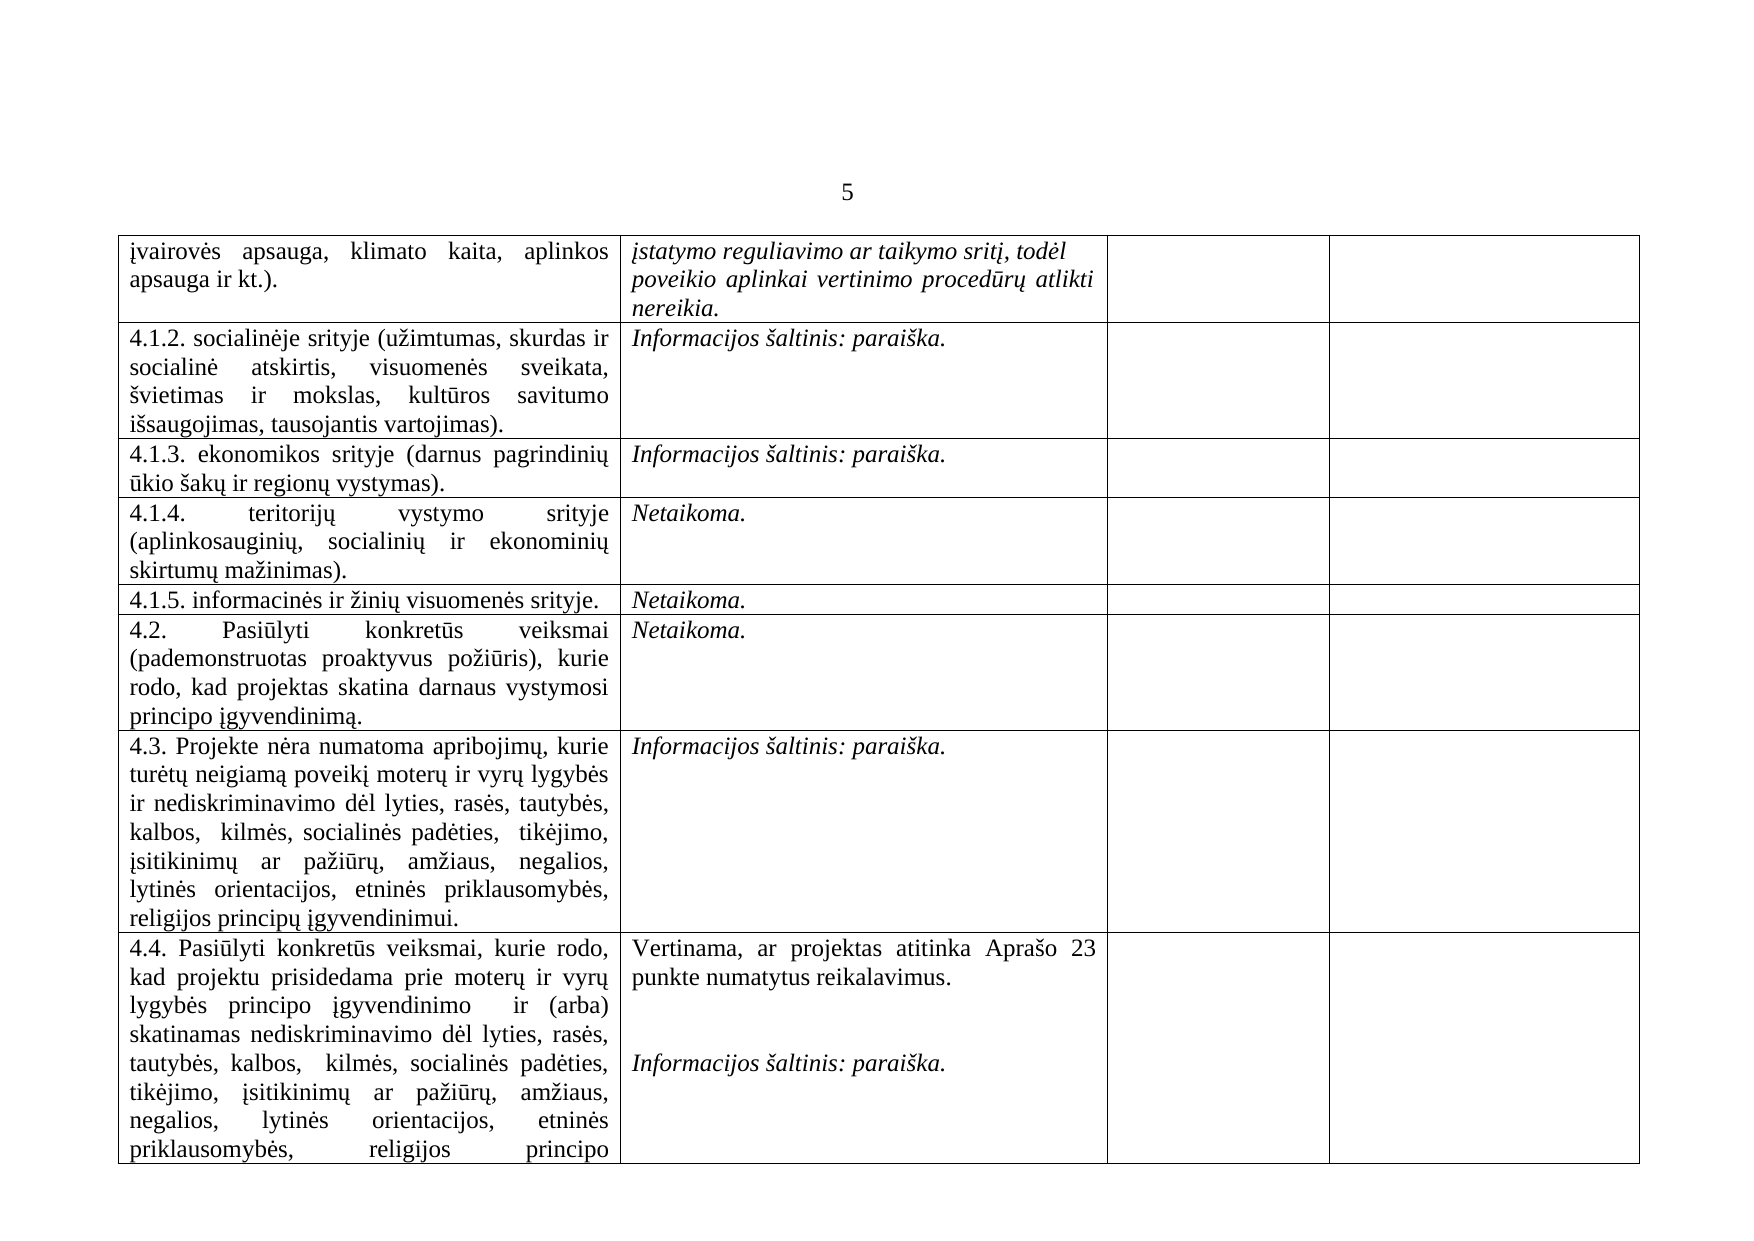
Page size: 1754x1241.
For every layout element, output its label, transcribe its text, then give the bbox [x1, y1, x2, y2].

table_cell įvairovės apsauga, klimato kaita, aplinkos apsauga ir kt.). [119, 236, 620, 322]
table_cell [1108, 498, 1329, 584]
table_cell [1330, 731, 1639, 932]
table_cell Netaikoma. [621, 615, 1107, 730]
table_cell [1330, 498, 1639, 584]
table_cell Netaikoma. [621, 498, 1107, 584]
table_cell [1108, 236, 1329, 322]
table_cell 4.4. Pasiūlyti konkretūs veiksmai, kurie rodo, kad projektu prisidedama prie moterų ir vyrų lygybės principo įgyvendinimo ir (arba) skatinamas nediskriminavimo dėl lyties, rasės, tautybės, kalbos, kilmės, socialinės padėties, tikėjimo, įsitikinimų ar pažiūrų, amžiaus, negalios, lytinės orientacijos, etninės priklausomybės, religijos principo [119, 933, 620, 1163]
table_cell [1108, 615, 1329, 730]
table_cell Informacijos šaltinis: paraiška. [621, 731, 1107, 932]
table_cell [1330, 439, 1639, 497]
table_cell 4.1.2. socialinėje srityje (užimtumas, skurdas ir socialinė atskirtis, visuomenės sveikata, švietimas ir mokslas, kultūros savitumo išsaugojimas, tausojantis vartojimas). [119, 323, 620, 438]
table_cell [1108, 933, 1329, 1163]
table_cell Informacijos šaltinis: paraiška. [621, 323, 1107, 438]
table_cell 4.2. Pasiūlyti konkretūs veiksmai (pademonstruotas proaktyvus požiūris), kurie rodo, kad projektas skatina darnaus vystymosi principo įgyvendinimą. [119, 615, 620, 730]
table_cell [1330, 323, 1639, 438]
table_cell įstatymo reguliavimo ar taikymo sritį, todėl poveikio aplinkai vertinimo procedūrų atlikti nereikia. [621, 236, 1107, 322]
table_cell Vertinama, ar projektas atitinka Aprašo 23 punkte numatytus reikalavimus. Informacijos šaltinis: paraiška. [621, 933, 1107, 1163]
table_cell Netaikoma. [621, 585, 1107, 614]
table_cell 4.1.3. ekonomikos srityje (darnus pagrindinių ūkio šakų ir regionų vystymas). [119, 439, 620, 497]
table_cell [1330, 585, 1639, 614]
table_cell [1330, 933, 1639, 1163]
table_cell [1108, 439, 1329, 497]
table_cell [1108, 585, 1329, 614]
table_cell 4.3. Projekte nėra numatoma apribojimų, kurie turėtų neigiamą poveikį moterų ir vyrų lygybės ir nediskriminavimo dėl lyties, rasės, tautybės, kalbos, kilmės, socialinės padėties, tikėjimo, įsitikinimų ar pažiūrų, amžiaus, negalios, lytinės orientacijos, etninės priklausomybės, religijos principų įgyvendinimui. [119, 731, 620, 932]
table_cell [1108, 323, 1329, 438]
table_cell [1108, 731, 1329, 932]
table_cell 4.1.4. teritorijų vystymo srityje (aplinkosauginių, socialinių ir ekonominių skirtumų mažinimas). [119, 498, 620, 584]
table_cell 4.1.5. informacinės ir žinių visuomenės srityje. [119, 585, 620, 614]
table_cell [1330, 236, 1639, 322]
table_cell [1330, 615, 1639, 730]
table_cell Informacijos šaltinis: paraiška. [621, 439, 1107, 497]
